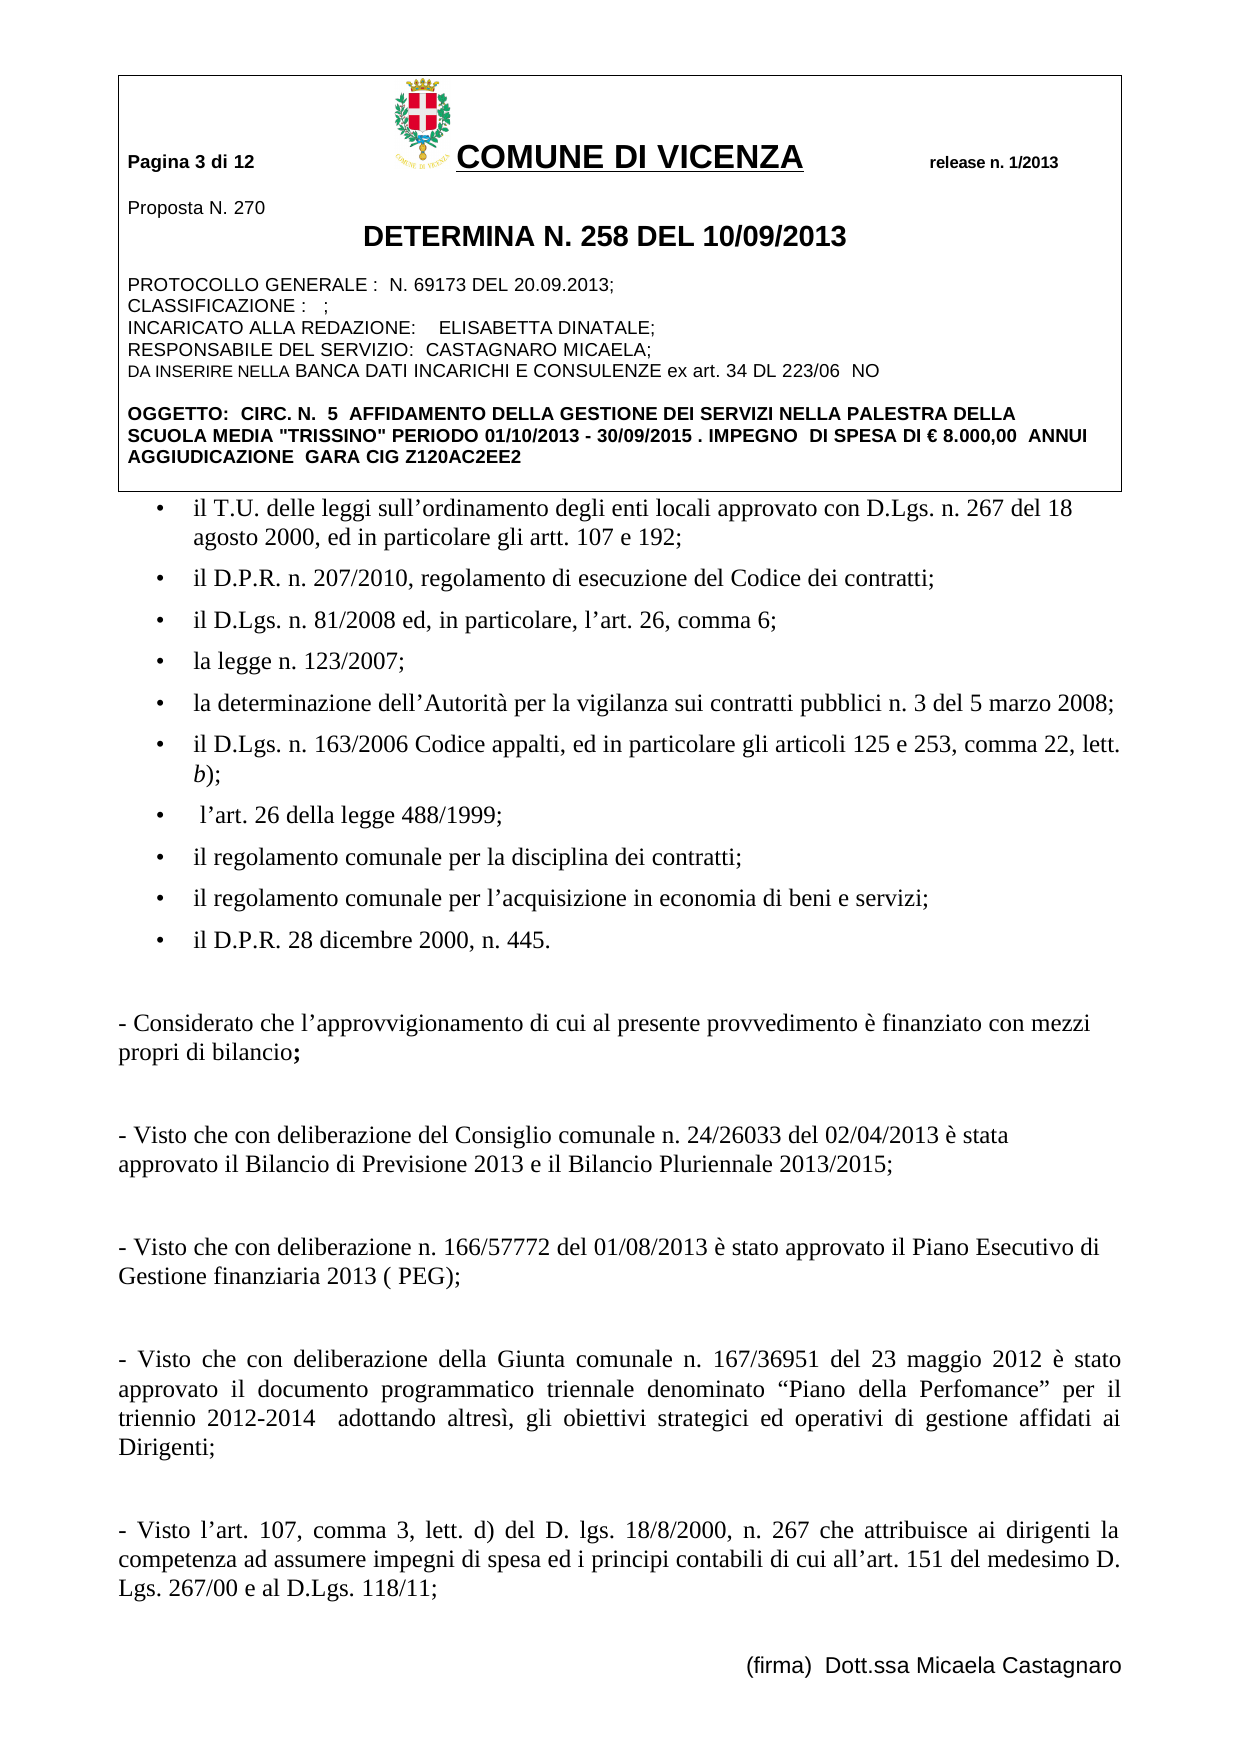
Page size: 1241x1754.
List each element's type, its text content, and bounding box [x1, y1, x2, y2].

text - Visto che con deliberazione n. 166/57772 del 01/08/2013 è stato approvato il Piano Esecutivo di Gestione finanziaria 2013 ( PEG); [118, 1232, 1122, 1290]
list - Considerato che l’approvvigionamento di cui al presente provvedimento è finanziato con mezzi propri di bilancio; [118, 1008, 1122, 1066]
text • il regolamento comunale per la disciplina dei contratti; [156, 842, 1122, 871]
text - Visto che con deliberazione della Giunta comunale n. 167/36951 del 23 maggio 2012 è stato approvato il documento programmatico triennale denominato “Piano della Perfomance” per il triennio 2012-2014 adottando altresì, gli obiettivi strategici ed operativi di gestione affidati ai Dirigenti; [118, 1344, 1122, 1461]
text • il D.P.R. n. 207/2010, regolamento di esecuzione del Codice dei contratti; [156, 563, 1122, 592]
picture [394, 78, 451, 169]
text • il T.U. delle leggi sull’ordinamento degli enti locali approvato con D.Lgs. n. 267 del 18 agosto 2000, ed in particolare gli artt. 107 e 192; [156, 492, 1122, 551]
text - Visto l’art. 107, comma 3, lett. d) del D. lgs. 18/8/2000, n. 267 che attribuisce ai dirigenti la competenza ad assumere impegni di spesa ed i principi contabili di cui all’art. 151 del medesimo D. Lgs. 267/00 e al D.Lgs. 118/11; [118, 1515, 1122, 1602]
text • il regolamento comunale per l’acquisizione in economia di beni e servizi; [156, 883, 1122, 912]
text - Visto che con deliberazione del Consiglio comunale n. 24/26033 del 02/04/2013 è stata approvato il Bilancio di Previsione 2013 e il Bilancio Pluriennale 2013/2015; [118, 1120, 1122, 1178]
text • il D.Lgs. n. 81/2008 ed, in particolare, l’art. 26, comma 6; [156, 605, 1122, 634]
text • la determinazione dell’Autorità per la vigilanza sui contratti pubblici n. 3 del 5 marzo 2008; [156, 688, 1122, 717]
text • il D.P.R. 28 dicembre 2000, n. 445. [156, 925, 1122, 954]
text • l’art. 26 della legge 488/1999; [156, 800, 1122, 829]
text • il D.Lgs. n. 163/2006 Codice appalti, ed in particolare gli articoli 125 e 253, comma 22, lett. b); [156, 729, 1122, 787]
text • la legge n. 123/2007; [156, 646, 1122, 675]
